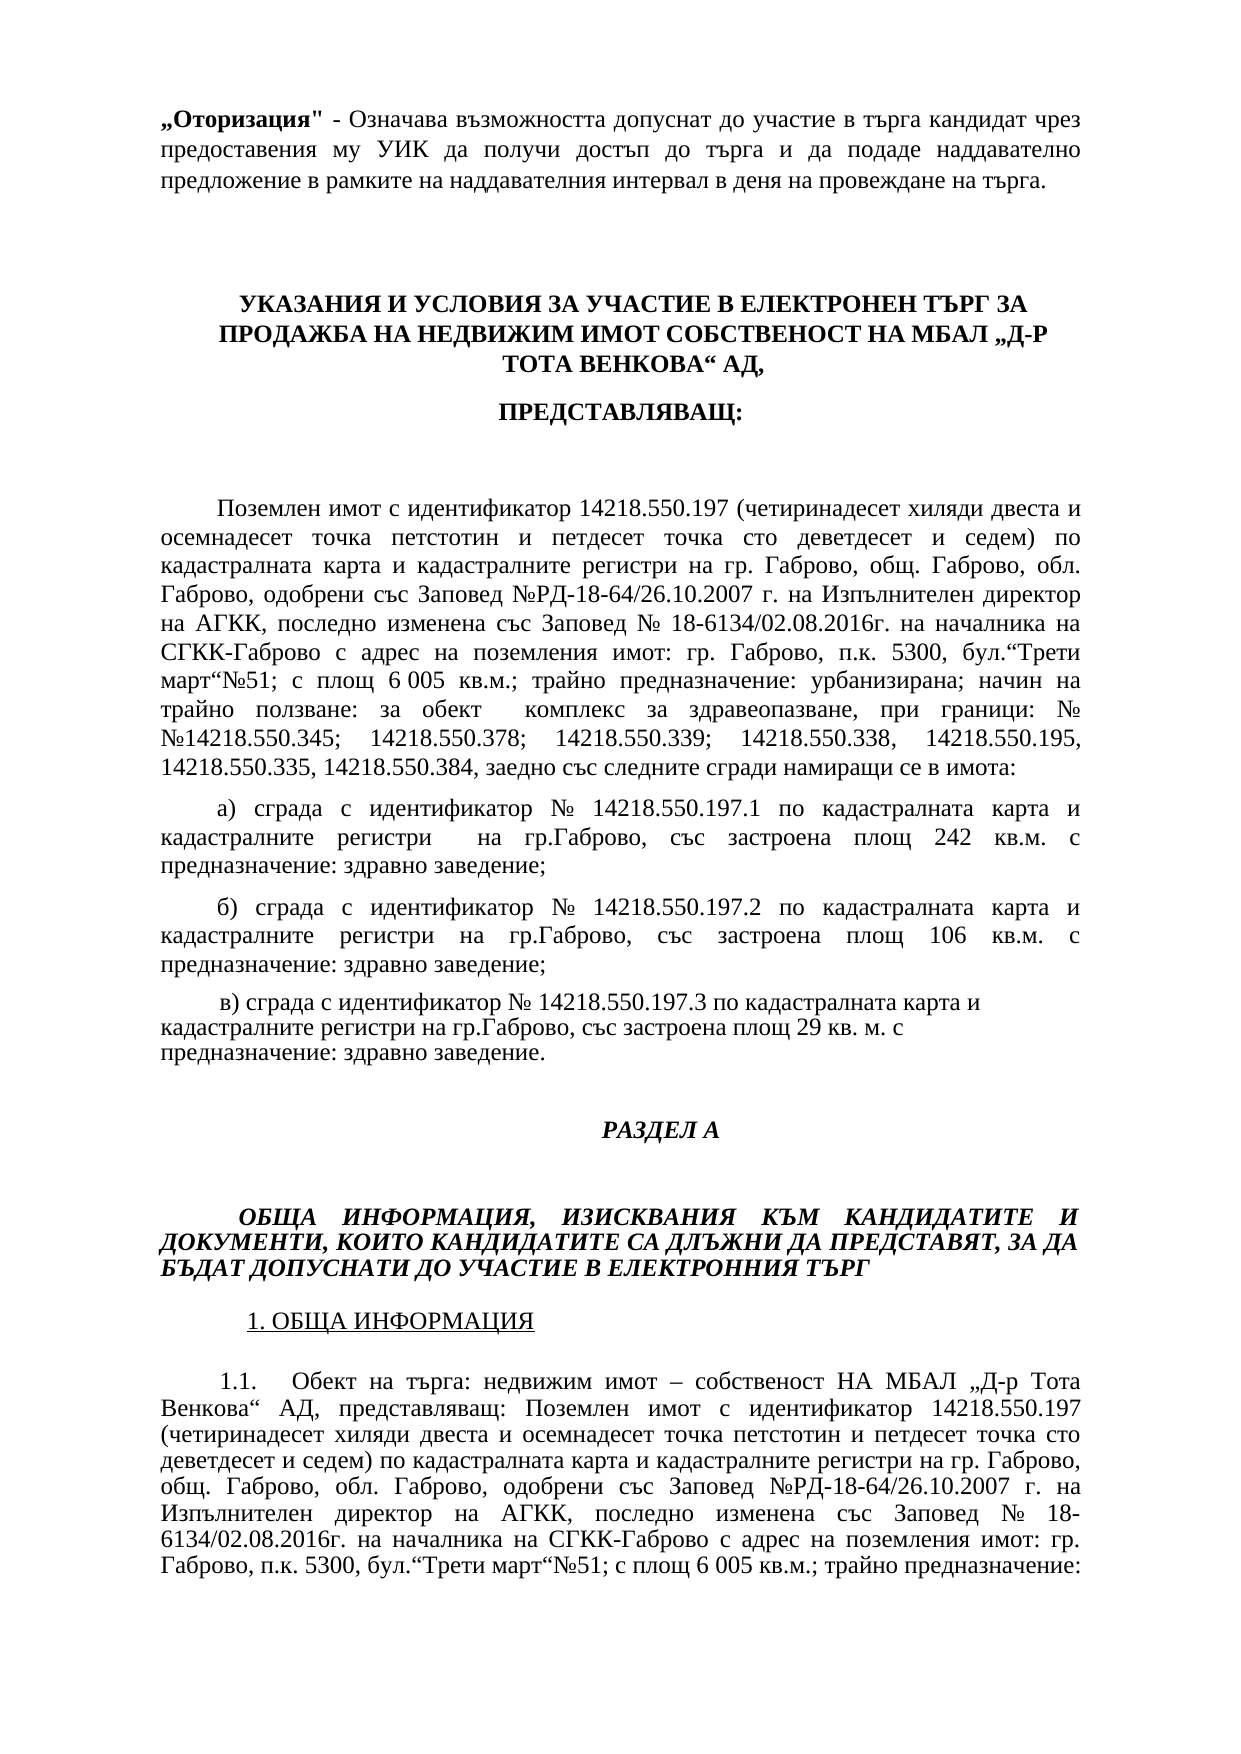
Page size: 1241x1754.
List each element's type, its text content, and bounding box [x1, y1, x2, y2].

text б) сграда с идентификатор № 14218.550.197.2 по кадастралната карта и кадастралните регистри на гр.Габрово, със застроена площ 106 кв.м. с предназначение: здравно заведение; [160, 892, 1081, 978]
text а) сграда с идентификатор № 14218.550.197.1 по кадастралната карта и кадастралните регистри на гр.Габрово, със застроена площ 242 кв.м. с предназначение: здравно заведение; [160, 793, 1081, 879]
text ПРЕДСТАВЛЯВАЩ: [160, 396, 1081, 426]
text ОБЩА ИНФОРМАЦИЯ, ИЗИСКВАНИЯ КЪМ КАНДИДАТИТЕ И ДОКУМЕНТИ, КОИТО КАНДИДАТИТЕ СА ДЛЪЖНИ ДА ПРЕДСТАВЯТ, ЗА ДА БЪДАТ ДОПУСНАТИ ДО УЧАСТИЕ В ЕЛЕКТРОННИЯ ТЪРГ [160, 1205, 1081, 1281]
list Обект на търга: недвижим имот – собственост НА МБАЛ „Д-р Тота Венкова“ АД, представляващ: Поземлен имот с идентификатор 14218.550.197 (четиринадесет хиляди двеста и осемнадесет точка петстотин и петдесет точка сто деветдесет и седем) по кадастралната карта и кадастралните регистри на гр. Габрово, общ. Габрово, обл. Габрово, одобрени със Заповед №РД-18-64/26.10.2007 г. на Изпълнителен директор на АГКК, последно изменена със Заповед № 18-6134/02.08.2016г. на началника на СГКК-Габрово с адрес на поземления имот: гр. Габрово, п.к. 5300, бул.“Трети март“№51; с площ 6 005 кв.м.; трайно предназначение: [160, 1369, 1081, 1579]
text 1. ОБЩА ИНФОРМАЦИЯ [247, 1306, 1081, 1335]
text РАЗДЕЛ А [243, 1118, 1081, 1143]
text в) сграда с идентификатор № 14218.550.197.3 по кадастралната карта и кадастралните регистри на гр.Габрово, със застроена площ 29 кв. м. с предназначение: здравно заведение. [160, 990, 1081, 1065]
text Поземлен имот с идентификатор 14218.550.197 (четиринадесет хиляди двеста и осемнадесет точка петстотин и петдесет точка сто деветдесет и седем) по кадастралната карта и кадастралните регистри на гр. Габрово, общ. Габрово, обл. Габрово, одобрени със Заповед №РД-18-64/26.10.2007 г. на Изпълнителен директор на АГКК, последно изменена със Заповед № 18-6134/02.08.2016г. на началника на СГКК-Габрово с адрес на поземления имот: гр. Габрово, п.к. 5300, бул.“Трети март“№51; с площ 6 005 кв.м.; трайно предназначение: урбанизирана; начин на трайно ползване: за обект комплекс за здравеопазване, при граници: №№14218.550.345; 14218.550.378; 14218.550.339; 14218.550.338, 14218.550.195, 14218.550.335, 14218.550.384, заедно със следните сгради намиращи се в имота: [160, 493, 1081, 780]
text УКАЗАНИЯ И УСЛОВИЯ ЗА УЧАСТИЕ В ЕЛЕКТРОНЕН ТЪРГ ЗА ПРОДАЖБА НА НЕДВИЖИМ ИМОТ СОБСТВЕНОСТ НА МБАЛ „Д-Р ТОТА ВЕНКОВА“ АД, [185, 289, 1081, 379]
text „Оторизация" - Означава възможността допуснат до участие в търга кандидат чрез предоставения му УИК да получи достъп до търга и да подаде наддавателно предложение в рамките на наддавателния интервал в деня на провеждане на търга. [160, 102, 1081, 195]
